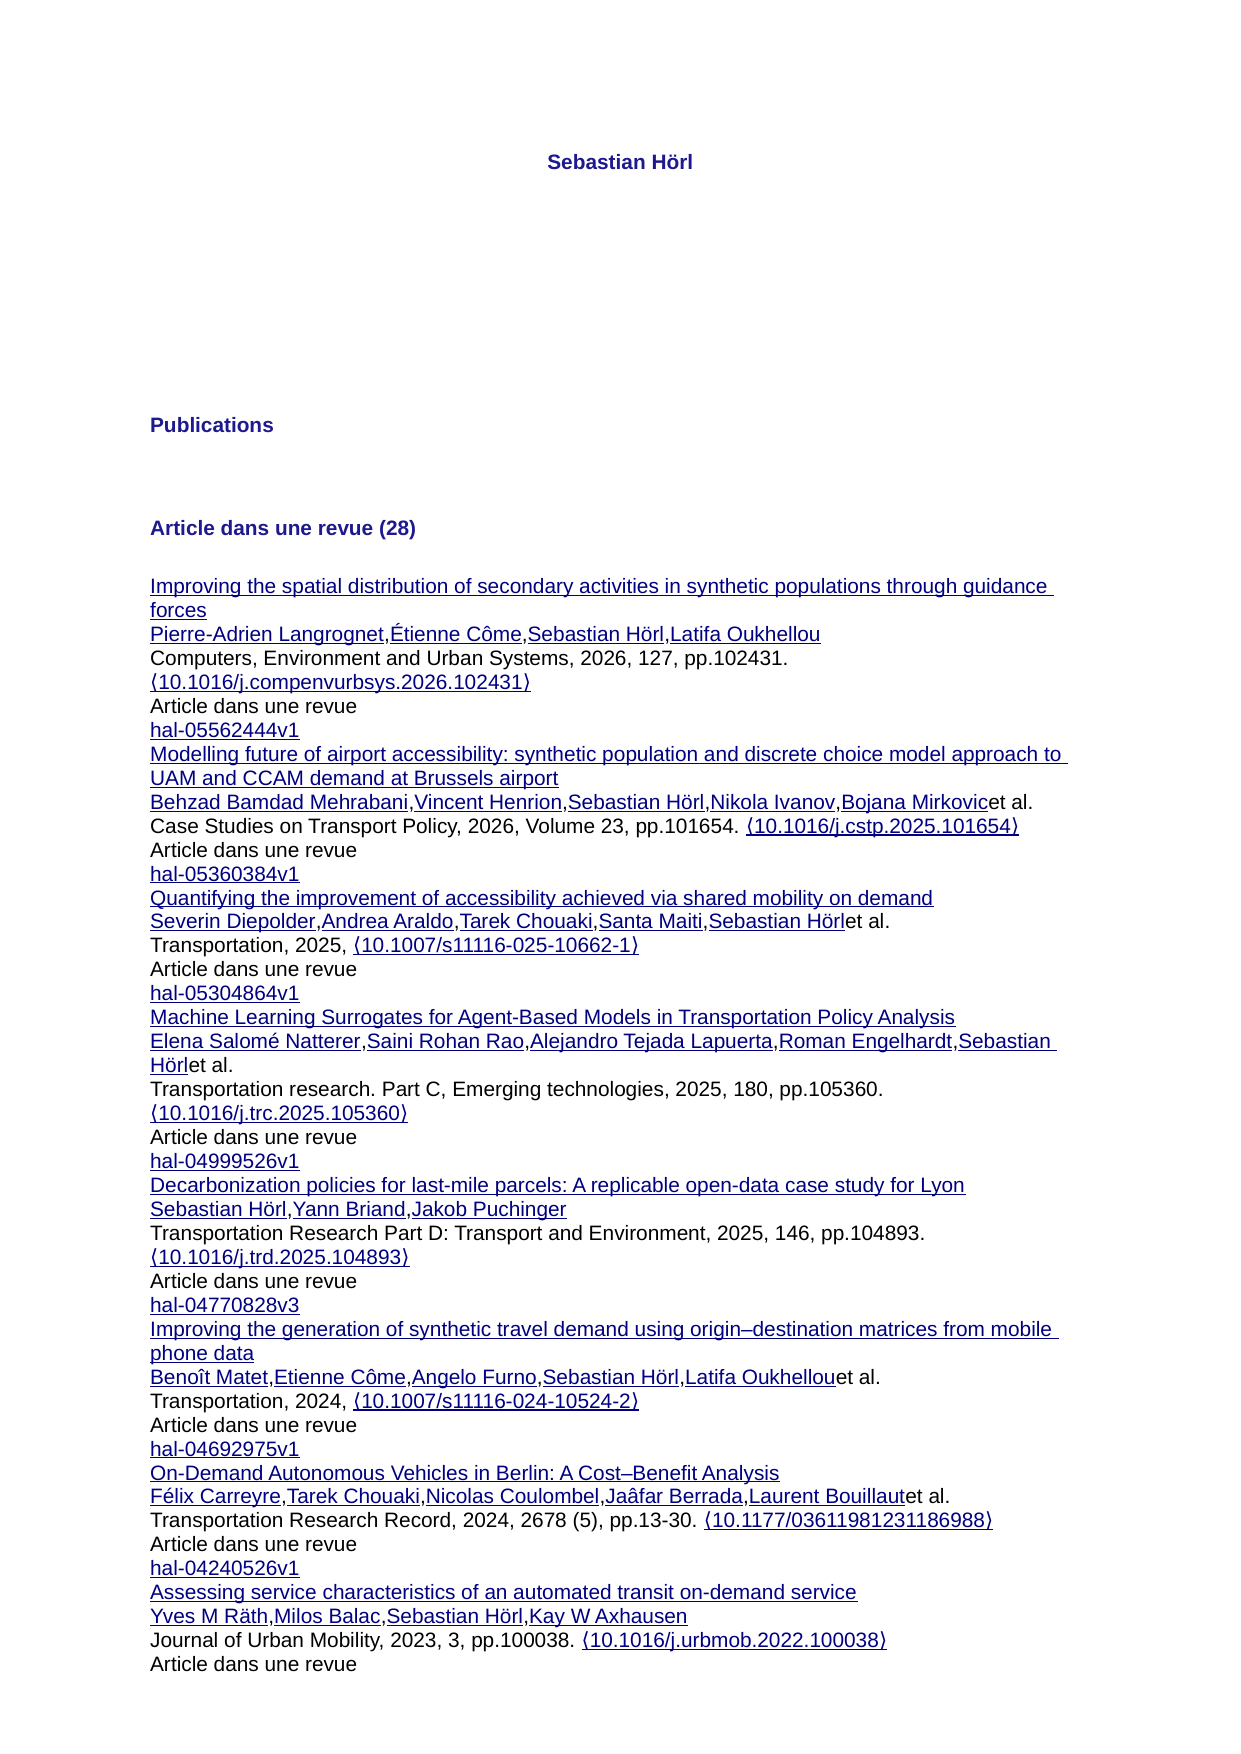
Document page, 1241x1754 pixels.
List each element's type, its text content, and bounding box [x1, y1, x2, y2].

subtitle Sebastian Hörl [150, 150, 1090, 174]
table_header Improving the spatial distribution of secondary activities in synthetic populations through guidance forces Pierre-Adrien Langrognet,Étienne Côme,Sebastian Hörl,Latifa Oukhellou Computers, Environment and Urban Systems, 2026, 127, pp.102431. ⟨10.1016/j.compenvurbsys.2026.102431⟩ Article dans une revue hal-05562444v1 [150, 574, 1090, 742]
subtitle Article dans une revue (28) [150, 516, 1090, 539]
table_cell On-Demand Autonomous Vehicles in Berlin: A Cost–Benefit Analysis Félix Carreyre,Tarek Chouaki,Nicolas Coulombel,Jaâfar Berrada,Laurent Bouillautet al. Transportation Research Record, 2024, 2678 (5), pp.13-30. ⟨10.1177/03611981231186988⟩ Article dans une revue hal-04240526v1 [150, 1460, 1090, 1580]
table_cell Modelling future of airport accessibility: synthetic population and discrete choice model approach to UAM and CCAM demand at Brussels airport Behzad Bamdad Mehrabani,Vincent Henrion,Sebastian Hörl,Nikola Ivanov,Bojana Mirkovicet al. Case Studies on Transport Policy, 2026, Volume 23, pp.101654. ⟨10.1016/j.cstp.2025.101654⟩ Article dans une revue hal-05360384v1 [150, 742, 1090, 885]
table_cell Improving the generation of synthetic travel demand using origin–destination matrices from mobile phone data Benoît Matet,Etienne Côme,Angelo Furno,Sebastian Hörl,Latifa Oukhellouet al. Transportation, 2024, ⟨10.1007/s11116-024-10524-2⟩ Article dans une revue hal-04692975v1 [150, 1317, 1090, 1460]
table_cell Quantifying the improvement of accessibility achieved via shared mobility on demand Severin Diepolder,Andrea Araldo,Tarek Chouaki,Santa Maiti,Sebastian Hörlet al. Transportation, 2025, ⟨10.1007/s11116-025-10662-1⟩ Article dans une revue hal-05304864v1 [150, 885, 1090, 1005]
table_cell Assessing service characteristics of an automated transit on-demand service Yves M Räth,Milos Balac,Sebastian Hörl,Kay W Axhausen Journal of Urban Mobility, 2023, 3, pp.100038. ⟨10.1016/j.urbmob.2022.100038⟩ Article dans une revue [150, 1580, 1090, 1676]
table_cell Decarbonization policies for last-mile parcels: A replicable open-data case study for Lyon Sebastian Hörl,Yann Briand,Jakob Puchinger Transportation Research Part D: Transport and Environment, 2025, 146, pp.104893. ⟨10.1016/j.trd.2025.104893⟩ Article dans une revue hal-04770828v3 [150, 1173, 1090, 1317]
table_cell Machine Learning Surrogates for Agent-Based Models in Transportation Policy Analysis Elena Salomé Natterer,Saini Rohan Rao,Alejandro Tejada Lapuerta,Roman Engelhardt,Sebastian Hörlet al. Transportation research. Part C, Emerging technologies, 2025, 180, pp.105360. ⟨10.1016/j.trc.2025.105360⟩ Article dans une revue hal-04999526v1 [150, 1005, 1090, 1173]
subtitle Publications [150, 412, 1090, 436]
